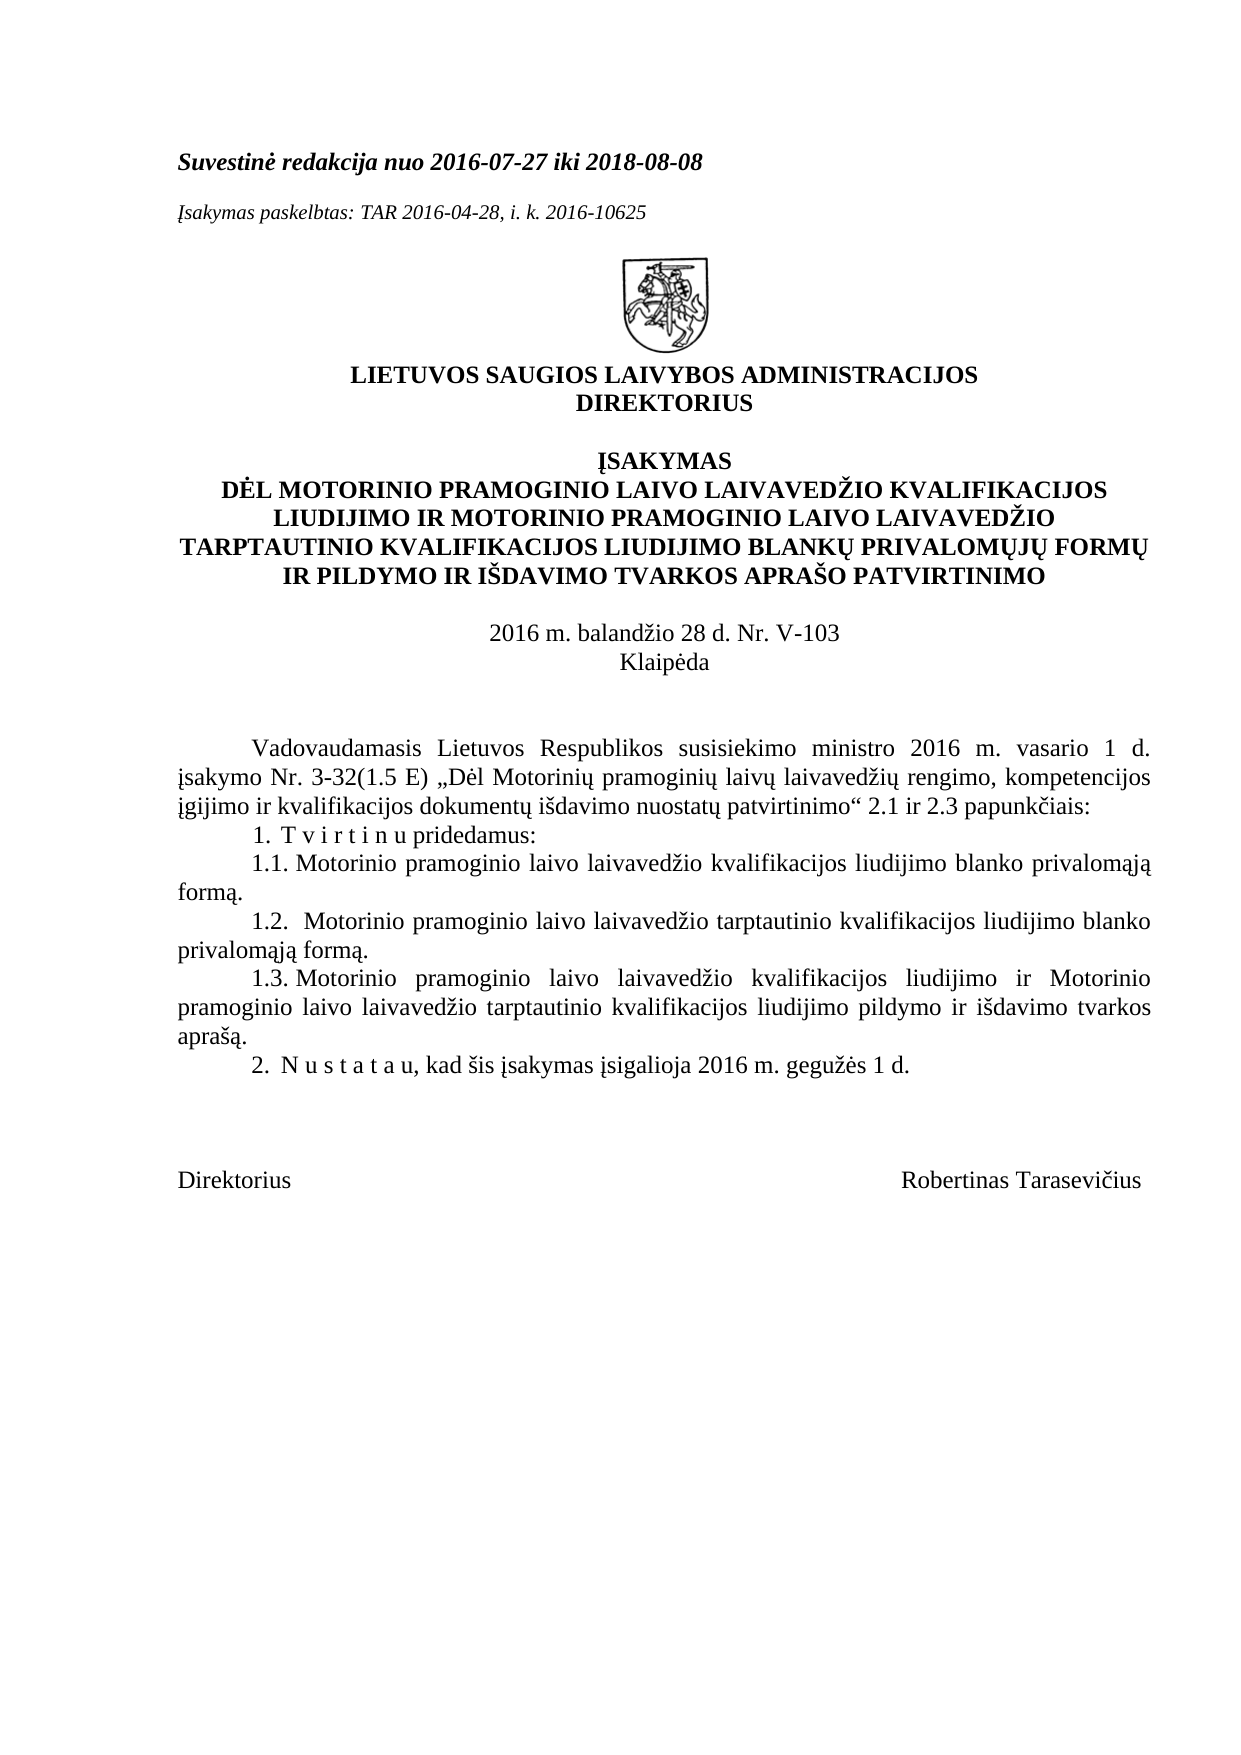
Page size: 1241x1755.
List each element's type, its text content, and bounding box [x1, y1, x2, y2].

text 1.3. Motorinio pramoginio laivo laivavedžio kvalifikacijos liudijimo ir Motorinio pramoginio laivo laivavedžio tarptautinio kvalifikacijos liudijimo pildymo ir išdavimo tvarkos aprašą. [177, 963, 1152, 1050]
text 2016 m. balandžio 28 d. Nr. V-103 [177, 618, 1152, 647]
text Klaipėda [177, 647, 1152, 676]
text 1. Tvirtinu pridedamus: [252, 820, 1152, 848]
text ĮSAKYMAS [177, 446, 1152, 475]
text Direktorius Robertinas Tarasevičius [177, 1165, 1152, 1193]
text Vadovaudamasis Lietuvos Respublikos susisiekimo ministro 2016 m. vasario 1 d. įsakymo Nr. 3-32(1.5 E) „Dėl Motorinių pramoginių laivų laivavedžių rengimo, kompetencijos įgijimo ir kvalifikacijos dokumentų išdavimo nuostatų patvirtinimo“ 2.1 ir 2.3 papunkčiais: [177, 733, 1152, 820]
text Lietuvos saugios laivybos administracijos [177, 360, 1152, 388]
text 1.1. Motorinio pramoginio laivo laivavedžio kvalifikacijos liudijimo blanko privalomąją formą. [177, 848, 1152, 906]
text DĖL MOTORINIO PRAMOGINIO LAIVO LAIVAVEDŽIO KVALIFIKACIJOS LIUDIJIMO IR MOTORINIO PRAMOGINIO LAIVO LAIVAVEDŽIO TARPTAUTINIO KVALIFIKACIJOS LIUDIJIMO BLANKŲ PRIVALOMŲJŲ FORMŲ IR PILDYMO IR IŠDAVIMO TVARKOS APRAŠO PATVIRTINIMO [177, 475, 1152, 590]
text Direktorius [177, 388, 1152, 417]
text 1.2. Motorinio pramoginio laivo laivavedžio tarptautinio kvalifikacijos liudijimo blanko privalomąją formą. [177, 906, 1152, 963]
text 2. N u s t a t a u, kad šis įsakymas įsigalioja 2016 m. gegužės 1 d. [177, 1050, 1152, 1078]
text Įsakymas paskelbtas: TAR 2016-04-28, i. k. 2016-10625 [177, 200, 1152, 224]
text Suvestinė redakcija nuo 2016-07-27 iki 2018-08-08 [177, 147, 1152, 176]
